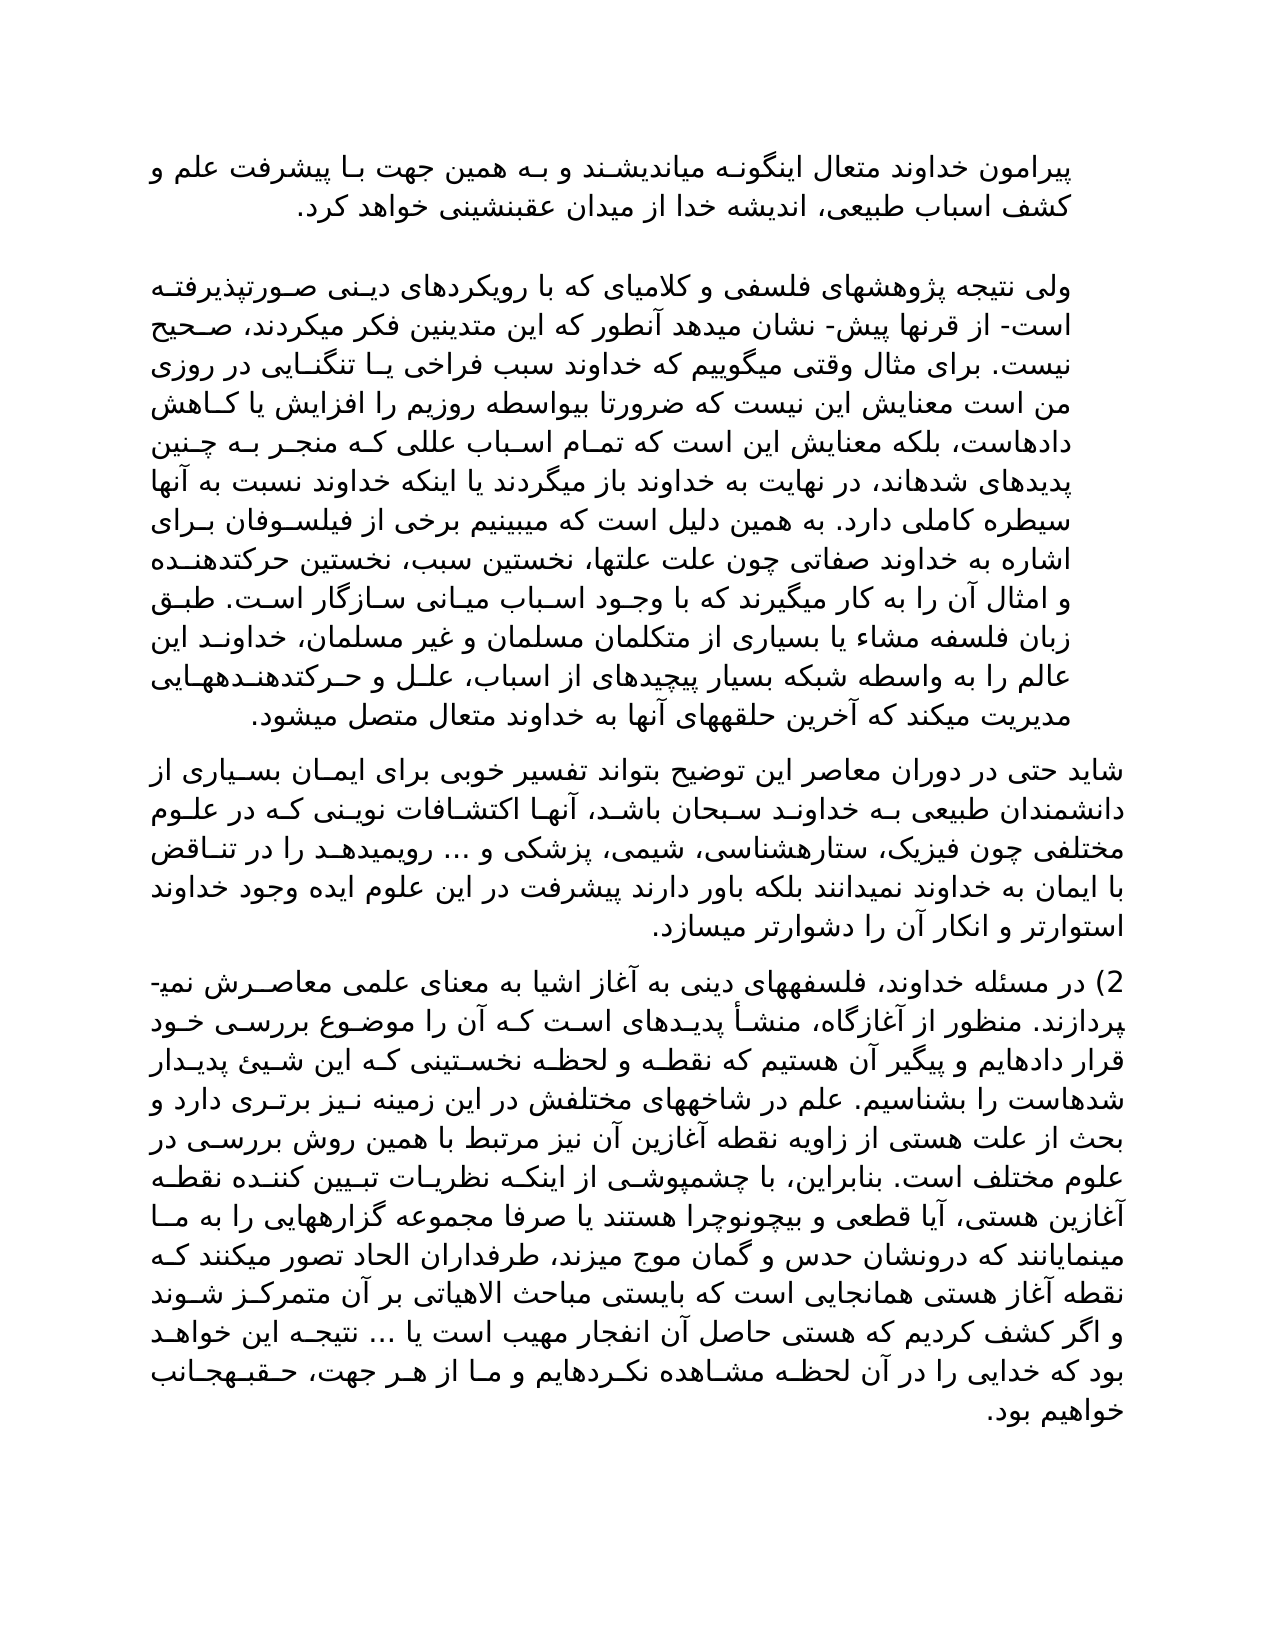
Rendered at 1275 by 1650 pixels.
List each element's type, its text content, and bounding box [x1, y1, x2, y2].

text شاید حتی در دوران معاصر این توضیح بتواند تفسیر خوبی برای ایمان بسیاری از دانشمندان طبیعی به خداوند سبحان باشد، آن­ها اکتشافات نوینی که در علوم مختلفی چون فیزیک، ستاره­شناسی، شیمی، پزشکی و ... روی­می­دهد را در تناقض با ایمان به خداوند نمی­دانند بلکه باور دارند پیش­رفت در این علوم ایده وجود خداوند استوارتر و انکار آن را دشوارتر می­سازد. [150, 754, 1125, 943]
text 2) در مسئله خداوند، فلسفه­های دینی به آغاز اشیا به معنای علمی معاصرش نمی­پردازند. منظور از آغازگاه، منشأ پدیده­ای است که آن را موضوع بررسی خود قرار داده­ایم و پی­گیر آن هستیم که نقطه و لحظه نخستینی که این شیئ پدیدار شده­است را بشناسیم. علم در شاخه­های مختلفش در این زمینه نیز برتری دارد و بحث از علت هستی از زاویه نقطه آغازین آن نیز مرتبط با همین روش بررسی در علوم مختلف است. بنابراین، با چشم­پوشی از اینکه نظریات تبیین کننده نقطه آغازین هستی، آیا قطعی و بی­چون­وچرا هستند یا صرفا مجموعه گزاره­هایی را به ما می­نمایانند که درونشان حدس و گمان موج می­زند، طرفداران الحاد تصور می­کنند که نقطه آغاز هستی همان­جایی است که بایستی مباحث الاهیاتی بر آن متمرکز شوند و اگر کشف کردیم که هستی حاصل آن انفجار مهیب است یا ... نتیجه این خواهد بود که خدایی را در آن لحظه مشاهده نکرده­ایم و ما از هر جهت، حق­به­جانب خواهیم بود. [150, 965, 1125, 1428]
list عده­ای از متدینین تصور می­کنند که خداوند علت بی­واسطه هر پدیده­ای است که اطراف ما پدیدار می­شود، به عبارتی علت بی­واسطه پدیدآمدن این بیماری پوستی یا آن از کارافتادگی یا ... خود خداوند است، در این­صورت هنگامی که علم علت­های نزدیک، عوامل اصلی و یا یاری­­گر امر خاصی را کشف می­کند، ناگهان آن اندیشه الهی از میان می­رود، چرا که پیش از این فکر می­کرد علت بی­واسطه آن پدیده خداوند است، ولی وقتی که سبب را کشف کردیم و فهمیدیم که برای مثال یک اختلال در معده سبب این مریضی بوده، در این صورت به راحتی وجود خداوند را انکار می­کنیم. حال هرچه کشف­هایی از این نوع افزایش یابند، اندیشه الله در فهم طبیعت محدود­تر می­شود. شاید بسیاری از افراد پیرامون خداوند متعال اینگونه می­اندیشند و به همین جهت با پیش­رفت علم و کشف اسباب طبیعی، اندیشه خدا از میدان عقب­نشینی خواهد کرد. [150, 150, 1109, 223]
list ولی نتیجه پژوهش­های فلسفی و کلامی­ای که با رویکردهای دینی صورت­پذیرفته است- از قرن­ها پیش- نشان می­دهد آن­طور که این متدینین فکر می­کردند، صحیح نیست. برای مثال وقتی می­گوییم که خداوند سبب فراخی یا تنگنایی در روزی من است معنایش این نیست که ضرورتا بی­واسطه روزیم را افزایش یا کاهش داده­است، بلکه معنایش این است که تمام اسباب عللی که منجر به چنین پدیده­ای شده­اند، در نهایت به خداوند باز می­گردند یا اینکه خداوند نسبت به آن­ها سیطره کاملی دارد. به همین دلیل است که می­بینیم برخی از فیلسوفان برای اشاره به خداوند صفاتی چون علت علت­ها، نخستین سبب، نخستین حرکت­دهنده و امثال آن را به کار می­گیرند که با وجود اسباب میانی سازگار است. طبق زبان فلسفه مشاء یا بسیاری از متکلمان مسلمان و غیر مسلمان، خداوند این عالم را به واسطه شبکه بسیار پیچیده­ای از اسباب، علل و حرکت­دهنده­هایی مدیریت می­کند که آخرین حلقه­های آن­ها به خداوند متعال متصل می­شود. [150, 269, 1072, 732]
